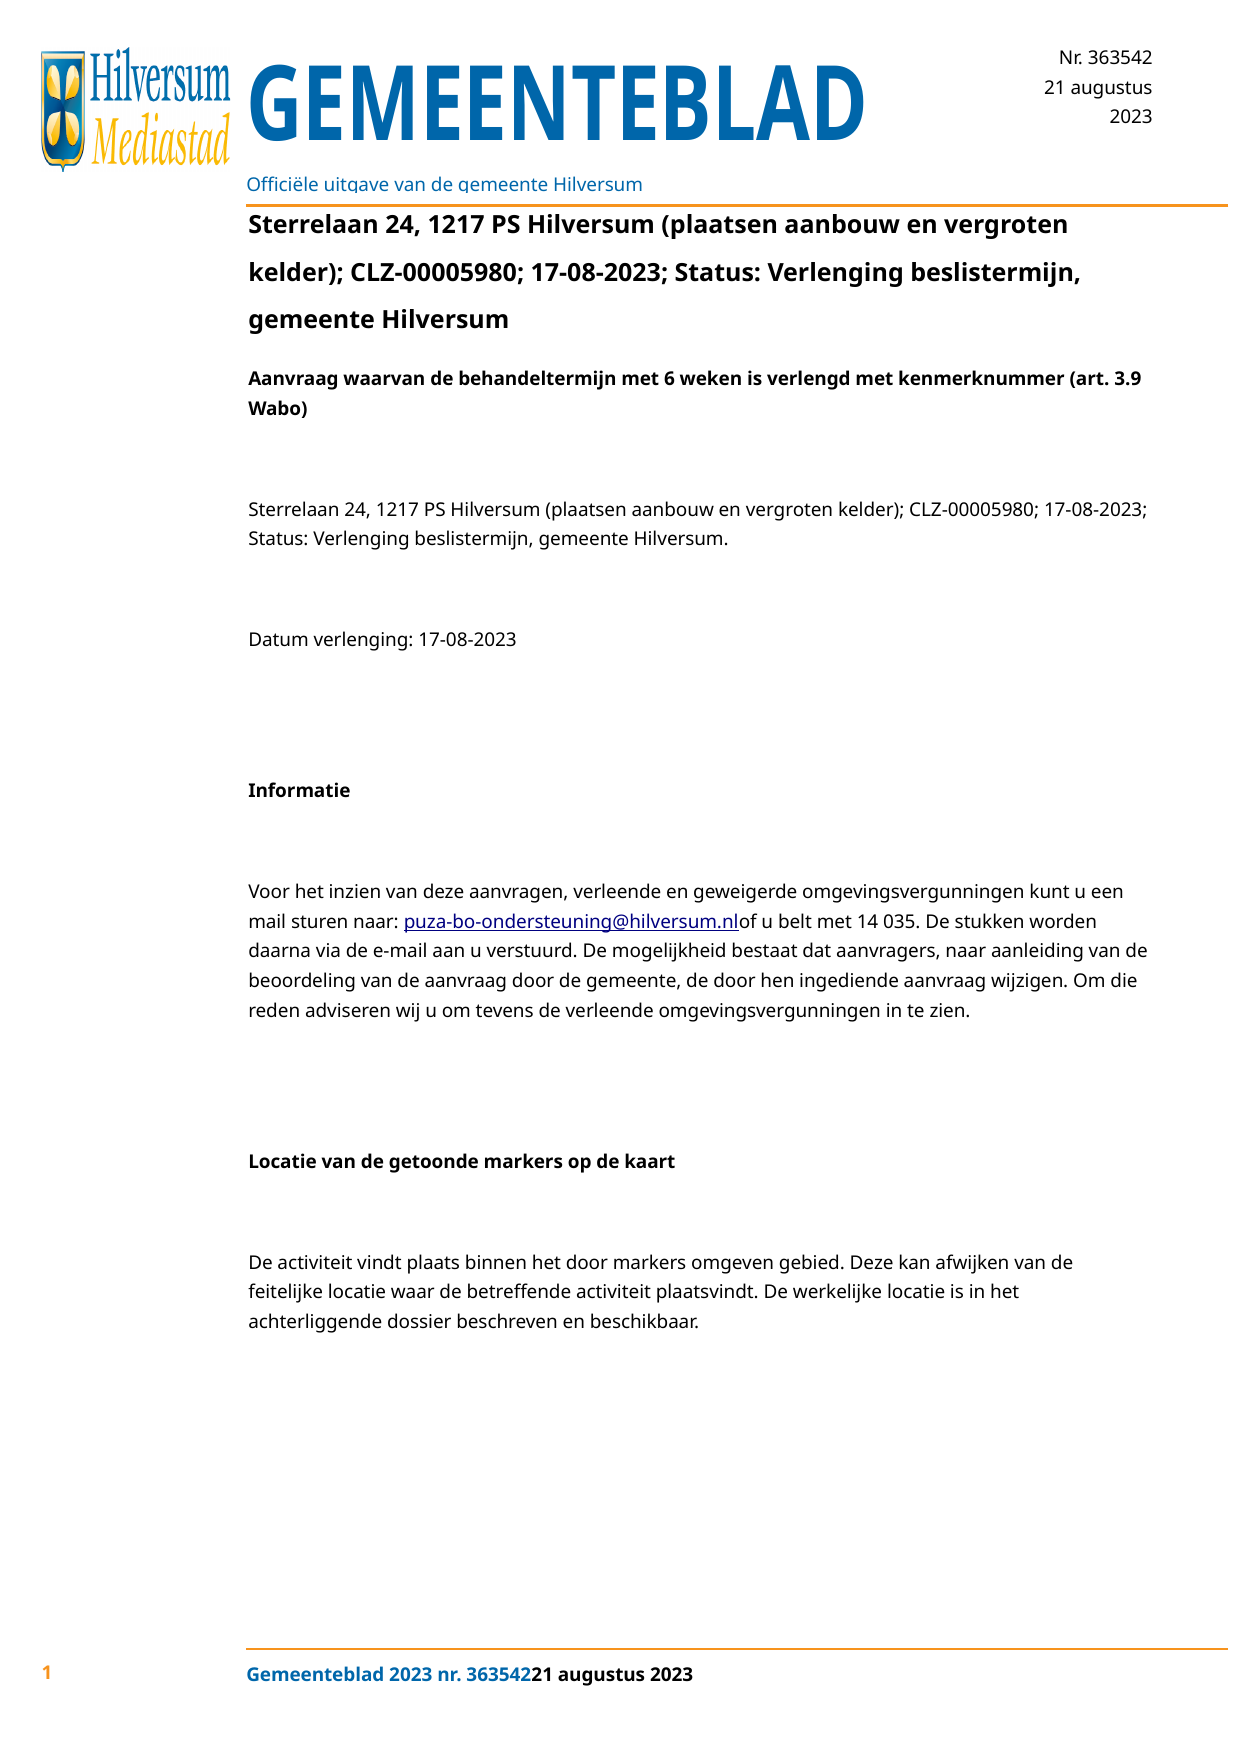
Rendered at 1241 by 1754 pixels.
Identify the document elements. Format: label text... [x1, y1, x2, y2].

text Sterrelaan 24, 1217 PS Hilversum (plaatsen aanbouw en vergroten kelder); CLZ-00005980; 17-08-2023; Status: Verlenging beslistermijn, gemeente Hilversum [248, 207, 1152, 336]
text De activiteit vindt plaats binnen het door markers omgeven gebied. Deze kan afwijken van de feitelijke locatie waar de betreffende activiteit plaatsvindt. De werkelijke locatie is in het achterliggende dossier beschreven en beschikbaar. [248, 1249, 1152, 1334]
text Sterrelaan 24, 1217 PS Hilversum (plaatsen aanbouw en vergroten kelder); CLZ-00005980; 17-08-2023; Status: Verlenging beslistermijn, gemeente Hilversum. [248, 496, 1152, 551]
text Locatie van de getoonde markers op de kaart [248, 1148, 1152, 1174]
text Aanvraag waarvan de behandeltermijn met 6 weken is verlengd met kenmerknummer (art. 3.9 Wabo) [248, 366, 1152, 421]
text Datum verlenging: 17-08-2023 [248, 626, 1152, 652]
text Informatie [248, 778, 1152, 803]
text Voor het inzien van deze aanvragen, verleende en geweigerde omgevingsvergunningen kunt u een mail sturen naar: puza-bo-ondersteuning@hilversum.nlof u belt met 14 035. De stukken worden daarna via de e-mail aan u verstuurd. De mogelijkheid bestaat dat aanvragers, naar aanleiding van de beoordeling van de aanvraag door de gemeente, de door hen ingediende aanvraag wijzigen. Om die reden adviseren wij u om tevens de verleende omgevingsvergunningen in te zien. [248, 878, 1152, 1022]
picture [41, 47, 231, 172]
